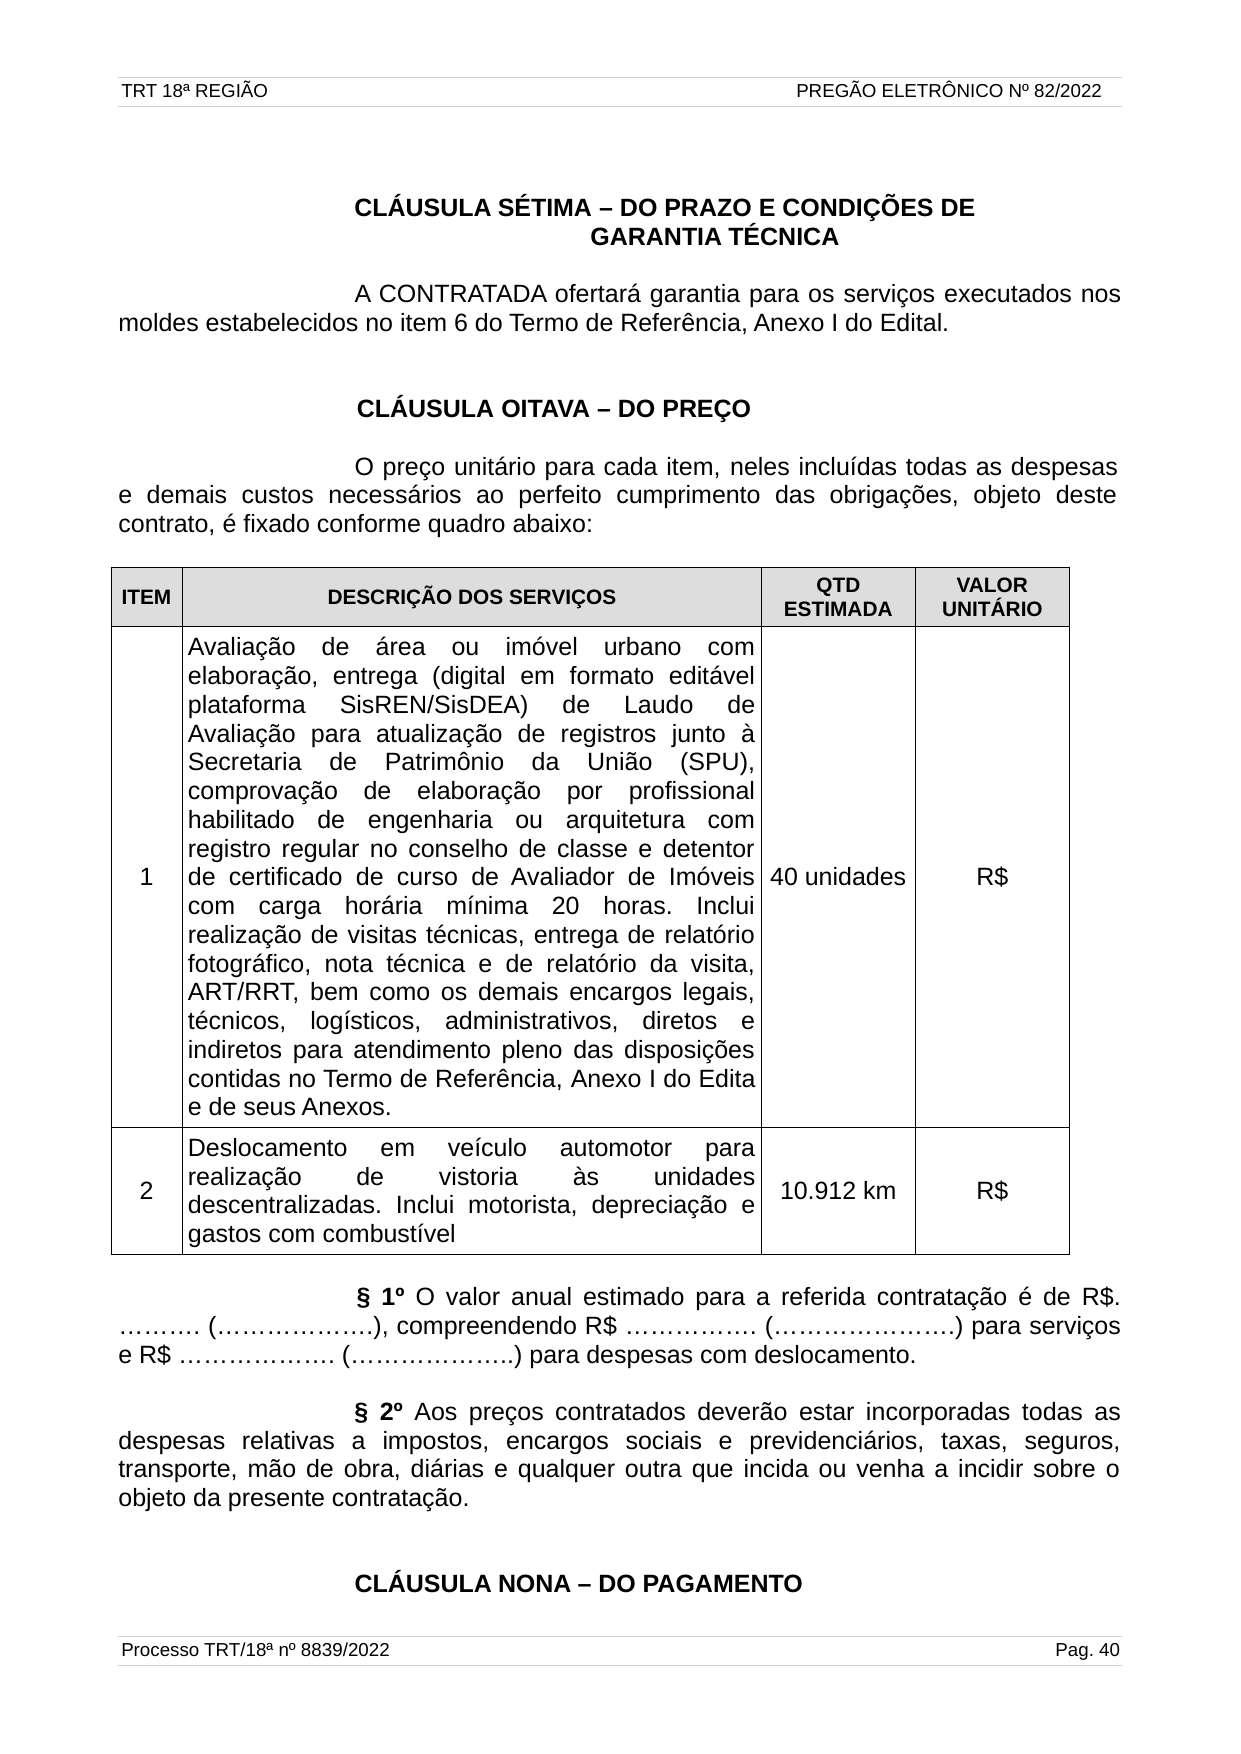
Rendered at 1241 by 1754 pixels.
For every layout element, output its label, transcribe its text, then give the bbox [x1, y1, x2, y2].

text O preço unitário para cada item, neles incluídas todas as despesas e demais custos necessários ao perfeito cumprimento das obrigações, objeto deste contrato, é fixado conforme quadro abaixo: [118, 452, 1118, 538]
table_cell 40 unidades [762, 627, 915, 1127]
table_cell Avaliação de área ou imóvel urbano com elaboração, entrega (digital em formato editável plataforma SisREN/SisDEA) de Laudo de Avaliação para atualização de registros junto à Secretaria de Patrimônio da União (SPU), comprovação de elaboração por profissional habilitado de engenharia ou arquitetura com registro regular no conselho de classe e detentor de certificado de curso de Avaliador de Imóveis com carga horária mínima 20 horas. Inclui realização de visitas técnicas, entrega de relatório fotográfico, nota técnica e de relatório da visita, ART/RRT, bem como os demais encargos legais, técnicos, logísticos, administrativos, diretos e indiretos para atendimento pleno das disposições contidas no Termo de Referência, Anexo I do Edita e de seus Anexos. [183, 627, 761, 1127]
text CLÁUSULA SÉTIMA – DO PRAZO E CONDIÇÕES DE [118, 193, 1117, 222]
table_cell 1 [112, 627, 182, 1127]
text A CONTRATADA ofertará garantia para os serviços executados nos moldes estabelecidos no item 6 do Termo de Referência, Anexo I do Edital. [118, 279, 1122, 337]
table_header QTD ESTIMADA [762, 568, 915, 626]
text GARANTIA TÉCNICA [118, 222, 1117, 251]
table_header DESCRIÇÃO DOS SERVIÇOS [183, 568, 761, 626]
table_header VALOR UNITÁRIO [916, 568, 1069, 626]
table_cell Deslocamento em veículo automotor para realização de vistoria às unidades descentralizadas. Inclui motorista, depreciação e gastos com combustível [183, 1128, 761, 1253]
table_header ITEM [112, 568, 182, 626]
text CLÁUSULA NONA – DO PAGAMENTO [118, 1569, 1122, 1598]
table_cell 10.912 km [762, 1128, 915, 1253]
text § 2º Aos preços contratados deverão estar incorporadas todas as despesas relativas a impostos, encargos sociais e previdenciários, taxas, seguros, transporte, mão de obra, diárias e qualquer outra que incida ou venha a incidir sobre o objeto da presente contratação. [118, 1397, 1122, 1512]
table_cell 2 [112, 1128, 182, 1253]
table_cell R$ [916, 1128, 1069, 1253]
text § 1º O valor anual estimado para a referida contratação é de R$.………. (……………….), compreendendo R$ ……………. (………………….) para serviços e R$ ………………. (………………..) para despesas com deslocamento. [118, 1282, 1122, 1369]
text CLÁUSULA OITAVA – DO PREÇO [118, 394, 1122, 423]
table_cell R$ [916, 627, 1069, 1127]
